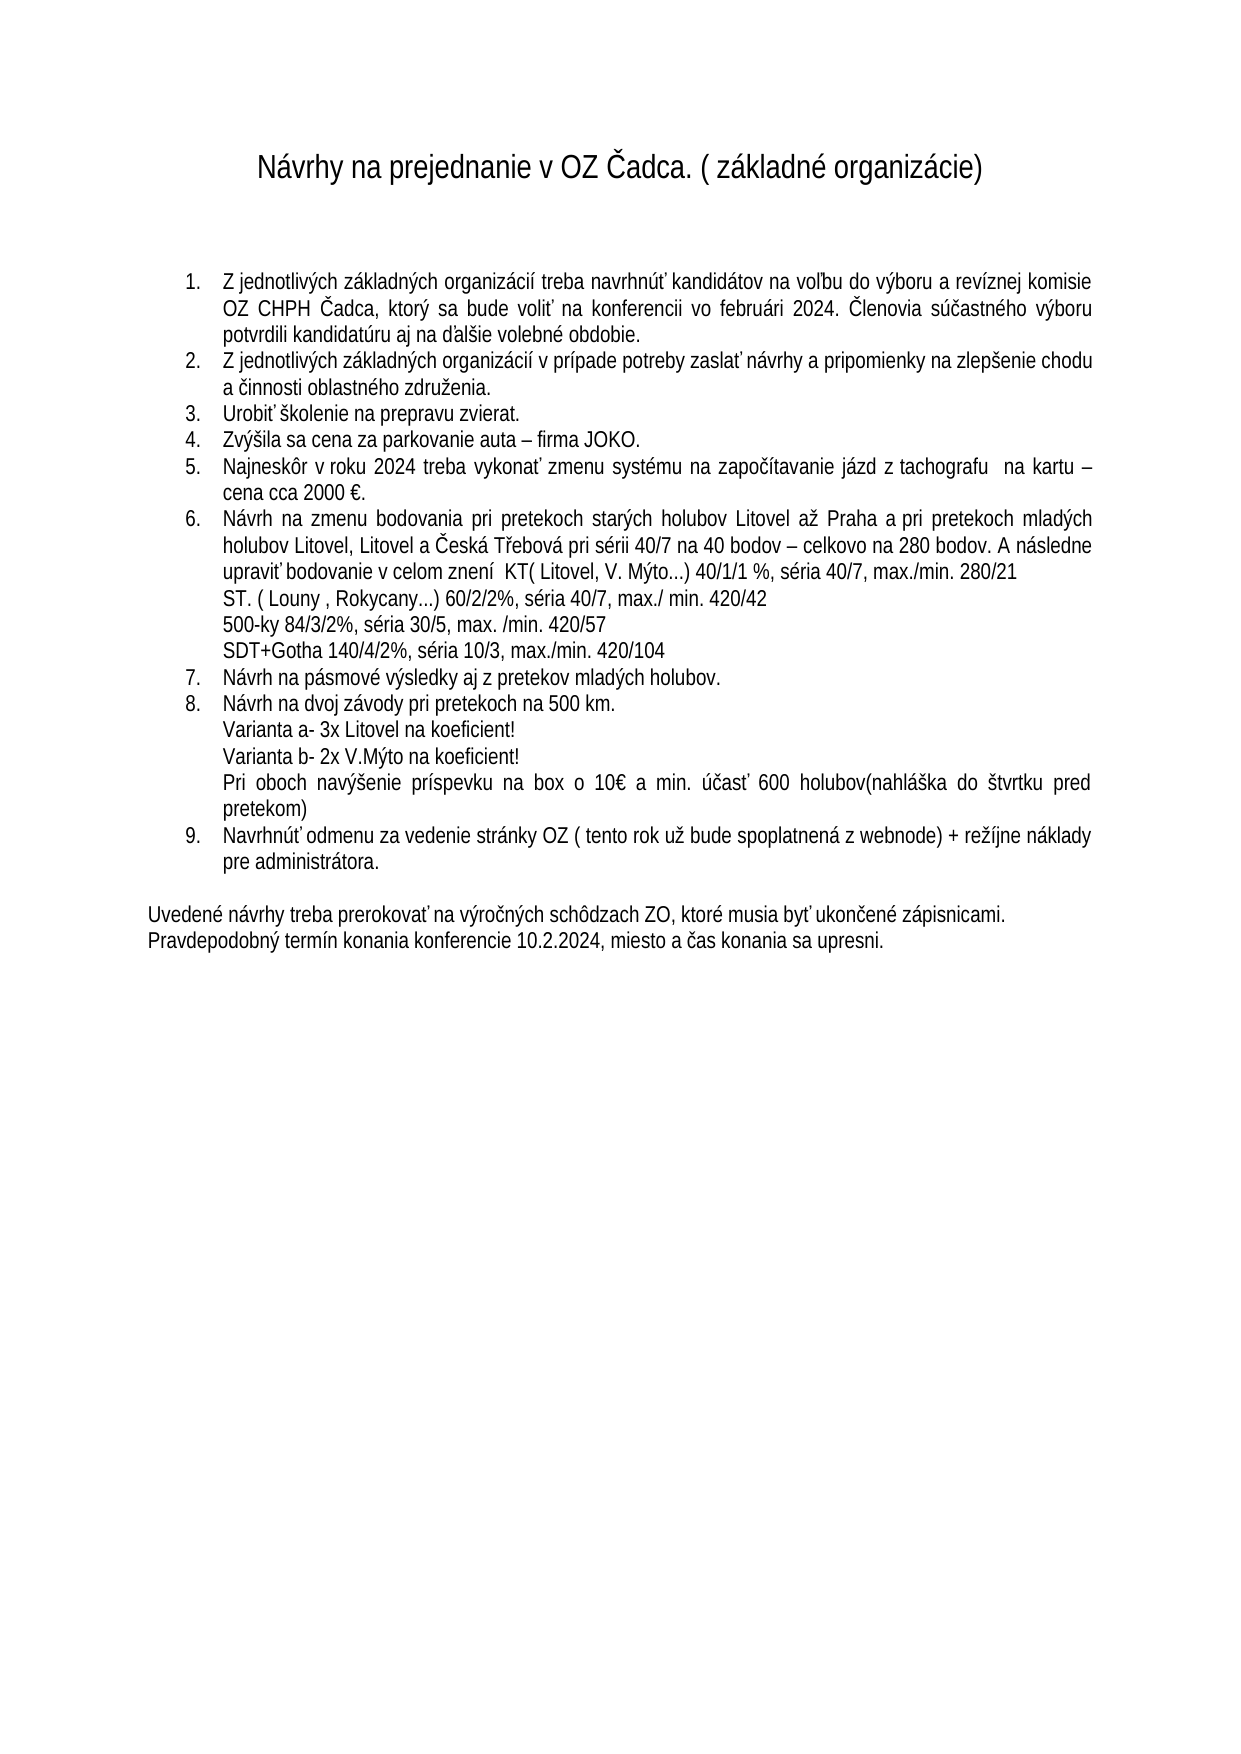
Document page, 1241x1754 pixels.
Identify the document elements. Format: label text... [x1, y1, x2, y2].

text Návrhy na prejednanie v OZ Čadca. ( základné organizácie) [148, 148, 1093, 186]
list Návrh na dvoj závody pri pretekoch na 500 km. [185, 690, 1093, 716]
list Zvýšila sa cena za parkovanie auta – firma JOKO. [185, 426, 1093, 453]
list ST. ( Louny , Rokycany...) 60/2/2%, séria 40/7, max./ min. 420/42 [223, 584, 1093, 611]
list Návrh na pásmové výsledky aj z pretekov mladých holubov. [185, 663, 1093, 690]
list Urobiť školenie na prepravu zvierat. [185, 400, 1093, 426]
list Z jednotlivých základných organizácií treba navrhnúť kandidátov na voľbu do výboru a revíznej komisie OZ CHPH Čadca, ktorý sa bude voliť na konferencii vo februári 2024. Členovia súčastného výboru potvrdili kandidatúru aj na ďalšie volebné obdobie. [185, 268, 1093, 347]
list Varianta b- 2x V.Mýto na koeficient! [223, 743, 1093, 769]
list Navrhnúť odmenu za vedenie stránky OZ ( tento rok už bude spoplatnená z webnode) + režíjne náklady pre administrátora. [185, 822, 1093, 874]
list Z jednotlivých základných organizácií v prípade potreby zaslať návrhy a pripomienky na zlepšenie chodu a činnosti oblastného združenia. [185, 347, 1093, 400]
list Najneskôr v roku 2024 treba vykonať zmenu systému na započítavanie jázd z tachografu na kartu – cena cca 2000 €. [185, 453, 1093, 505]
list Varianta a- 3x Litovel na koeficient! [223, 716, 1093, 743]
list Návrh na zmenu bodovania pri pretekoch starých holubov Litovel až Praha a pri pretekoch mladých holubov Litovel, Litovel a Česká Třebová pri sérii 40/7 na 40 bodov – celkovo na 280 bodov. A následne upraviť bodovanie v celom znení KT( Litovel, V. Mýto...) 40/1/1 %, séria 40/7, max./min. 280/21 [185, 505, 1093, 584]
list Pri oboch navýšenie príspevku na box o 10€ a min. účasť 600 holubov(nahláška do štvrtku pred pretekom) [223, 769, 1093, 822]
list SDT+Gotha 140/4/2%, séria 10/3, max./min. 420/104 [223, 637, 1093, 663]
text Pravdepodobný termín konania konferencie 10.2.2024, miesto a čas konania sa upresni. [148, 927, 1093, 953]
list 500-ky 84/3/2%, séria 30/5, max. /min. 420/57 [223, 611, 1093, 637]
text Uvedené návrhy treba prerokovať na výročných schôdzach ZO, ktoré musia byť ukončené zápisnicami. [148, 901, 1093, 927]
